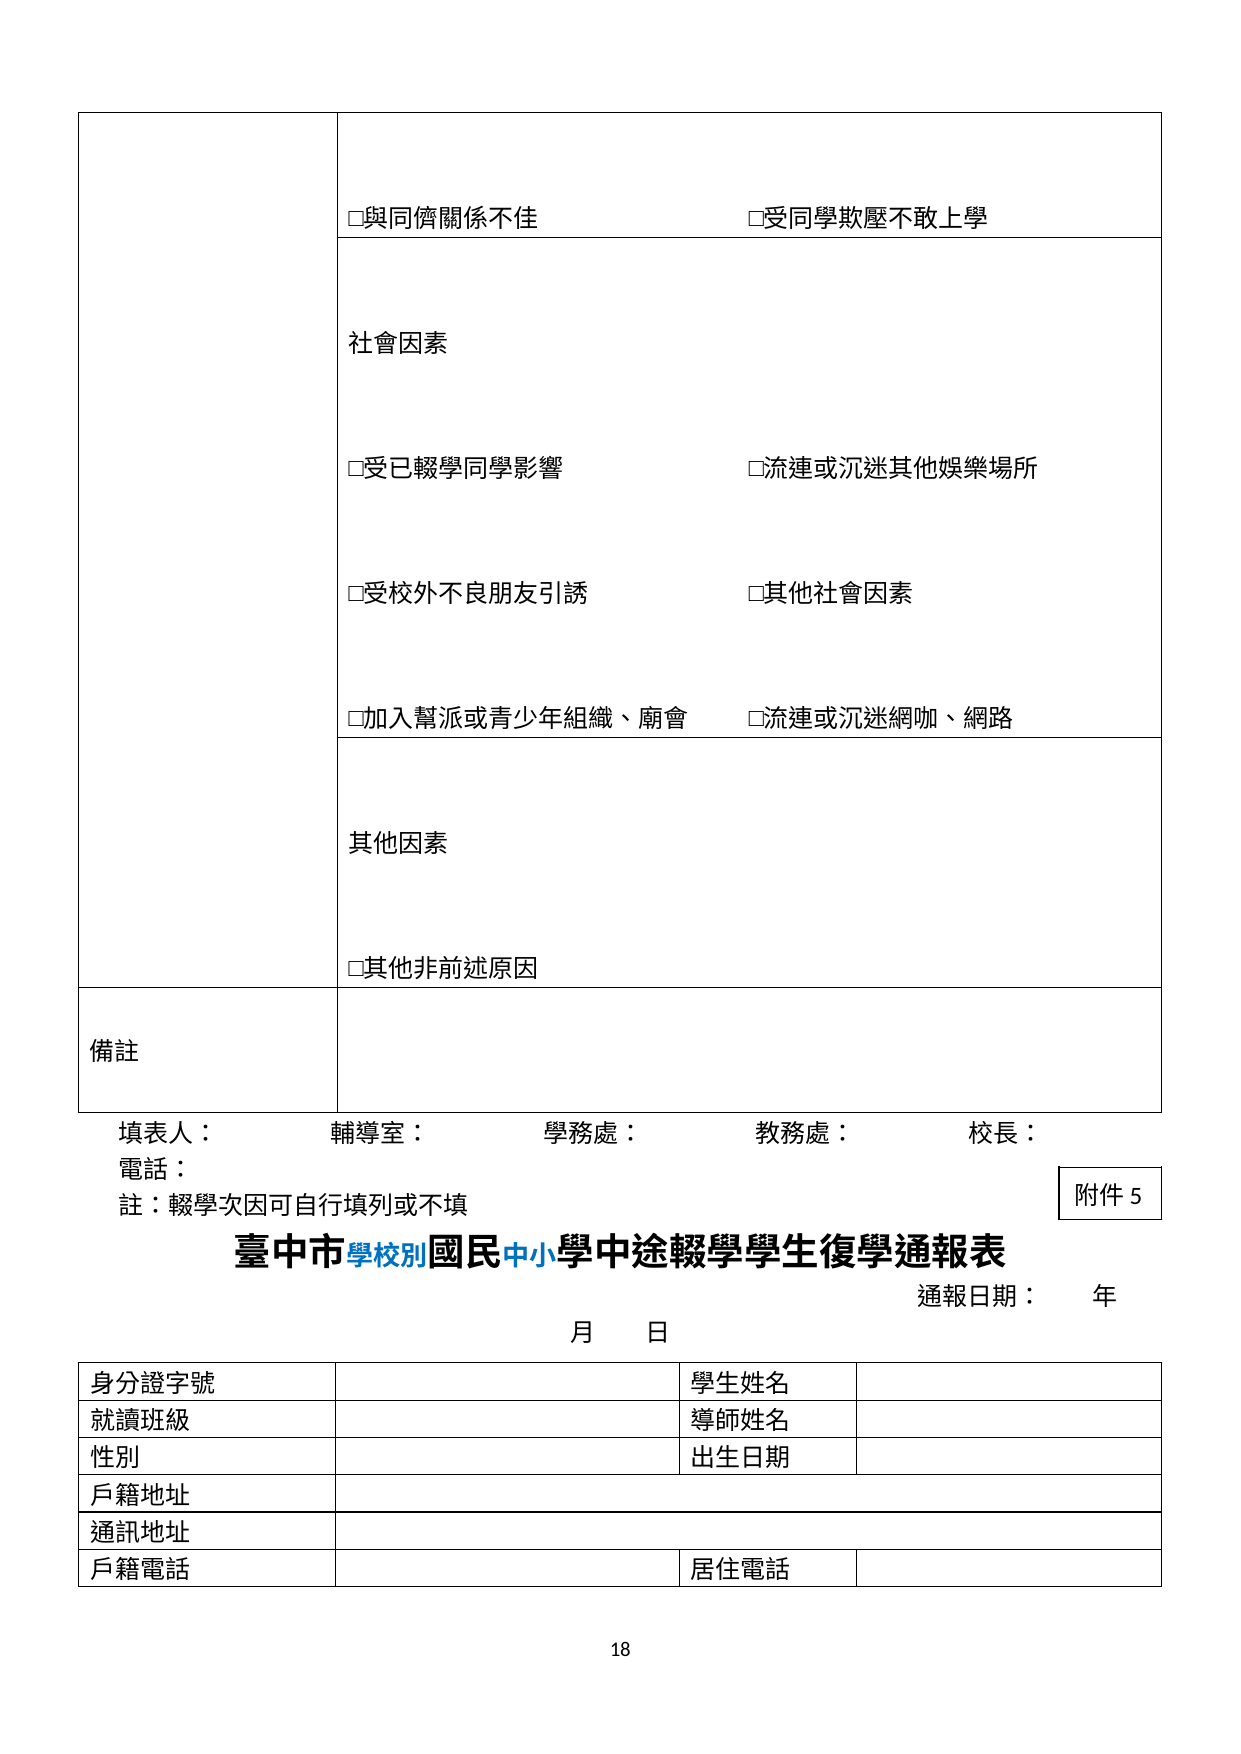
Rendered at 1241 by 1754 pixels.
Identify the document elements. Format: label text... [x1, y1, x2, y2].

table_cell [857, 1550, 1161, 1586]
text [1060, 1168, 1161, 1219]
text 填表人： 輔導室： 學務處： 教務處： 校長： [118, 1113, 1122, 1149]
table_cell 社會因素 [338, 238, 1161, 362]
table_cell □與同儕關係不佳 [338, 113, 737, 237]
table_cell 備註 [79, 988, 337, 1112]
table_cell [336, 1550, 679, 1586]
table_cell 導師姓名 [680, 1401, 856, 1437]
table_cell 性別 [79, 1438, 335, 1474]
table_cell [857, 1438, 1161, 1474]
table_header 身分證字號 [79, 1363, 335, 1399]
table_cell [857, 1401, 1161, 1437]
table_cell [79, 113, 337, 987]
table_cell 就讀班級 [79, 1401, 335, 1437]
table_cell □流連或沉迷其他娛樂場所 [737, 362, 1161, 487]
text 通報日期： 年 月 日 [118, 1276, 1122, 1349]
table_header 學生姓名 [680, 1363, 856, 1399]
table_cell [336, 1438, 679, 1474]
table_cell □受校外不良朋友引誘 [338, 487, 737, 612]
text 註：輟學次因可自行填列或不填 [118, 1186, 1122, 1222]
text 臺中市學校別國民中小學中途輟學學生復學通報表 [118, 1222, 1122, 1276]
table_cell [338, 988, 1161, 1112]
table_header [857, 1363, 1161, 1399]
table_cell 出生日期 [680, 1438, 856, 1474]
table_cell □其他社會因素 [737, 487, 1161, 612]
table_cell 戶籍地址 [79, 1475, 335, 1511]
table_cell [336, 1475, 1161, 1511]
table_cell [336, 1401, 679, 1437]
table_cell □其他非前述原因 [338, 862, 1161, 987]
table_header [336, 1363, 679, 1399]
text 電話： [118, 1149, 1122, 1186]
table_cell □受已輟學同學影響 [338, 362, 737, 487]
table_cell □加入幫派或青少年組織、廟會 [338, 612, 737, 737]
table_cell 戶籍電話 [79, 1550, 335, 1586]
table_cell 其他因素 [338, 738, 1161, 862]
text 附件5 [1074, 1175, 1146, 1211]
table_cell 居住電話 [680, 1550, 856, 1586]
table_cell 通訊地址 [79, 1513, 335, 1549]
table_cell □流連或沉迷網咖、網路 [737, 612, 1161, 737]
table_cell [336, 1513, 1161, 1549]
table_cell □受同學欺壓不敢上學 [737, 113, 1161, 237]
